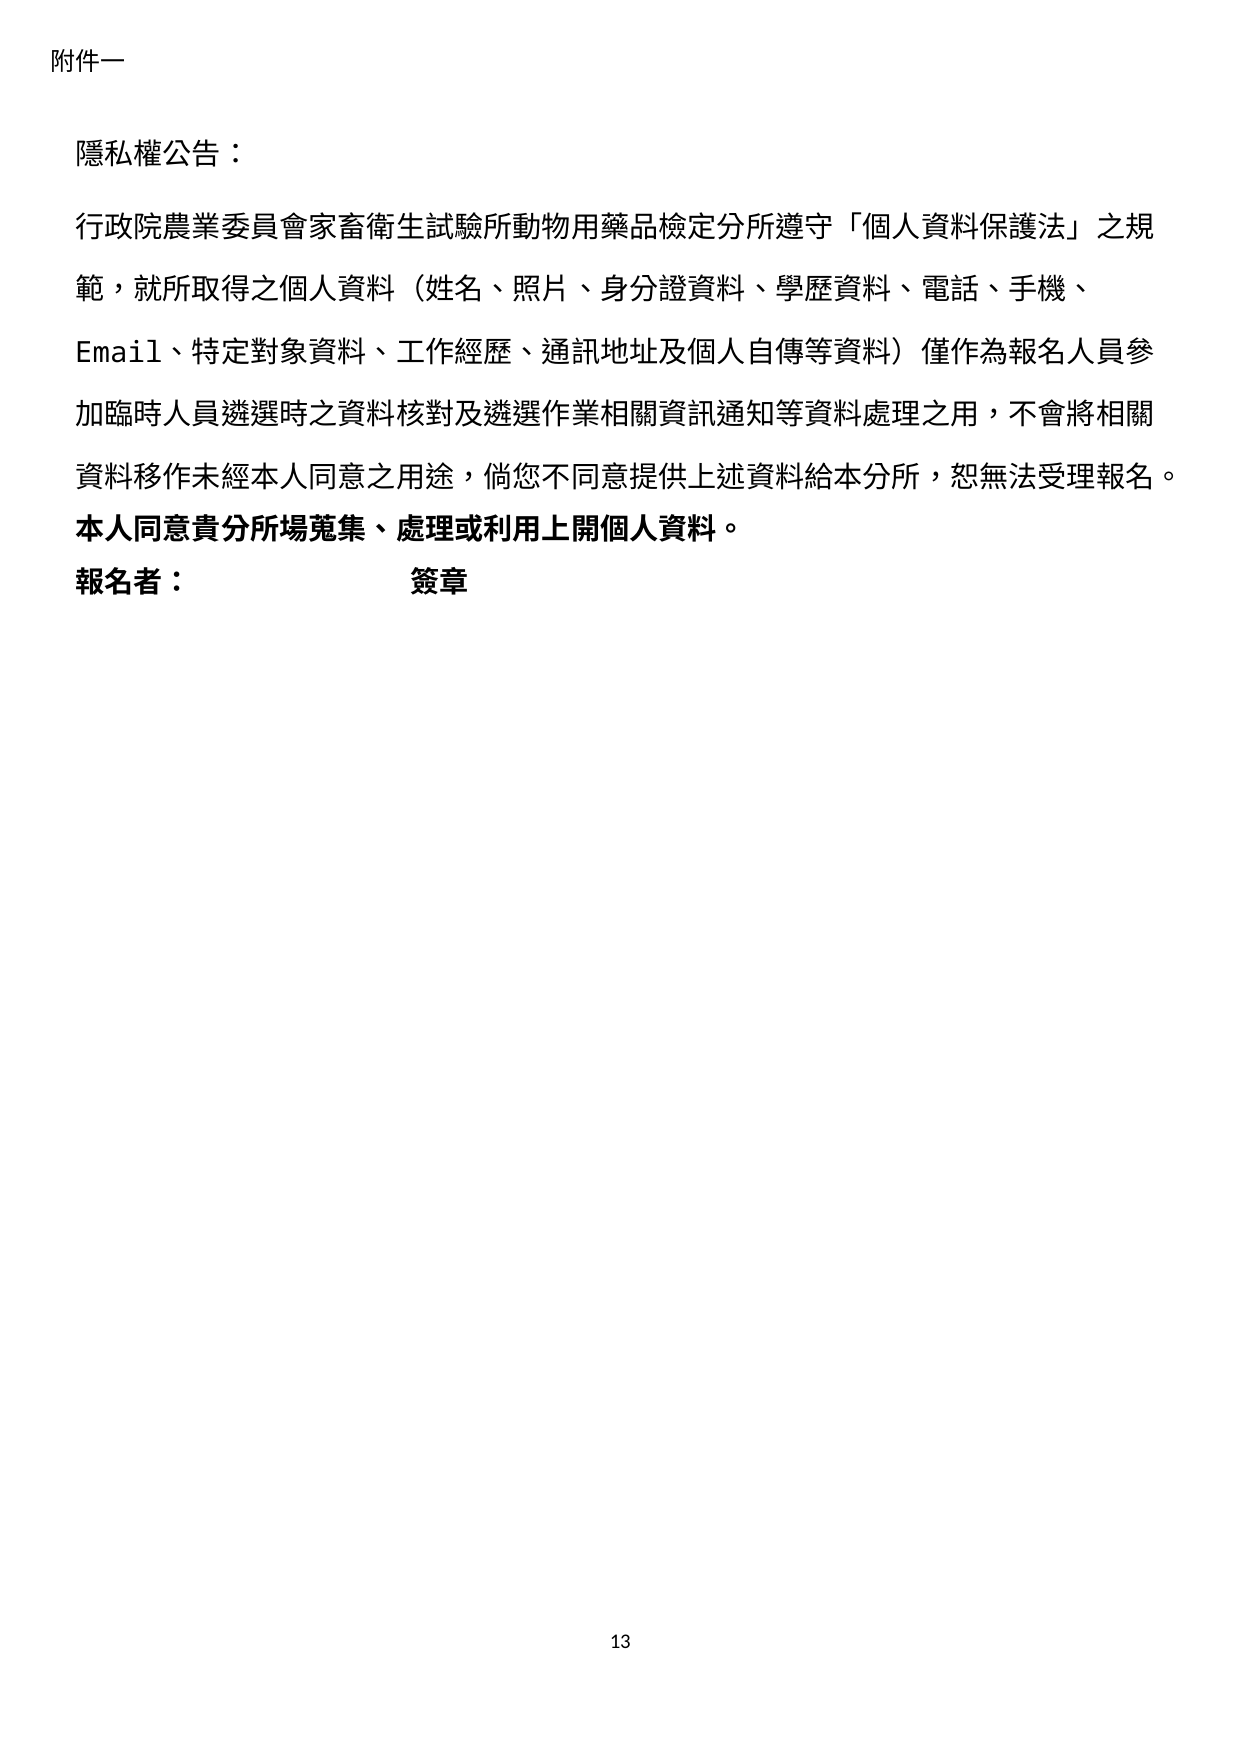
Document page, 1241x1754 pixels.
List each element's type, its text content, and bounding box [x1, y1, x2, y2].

text 附件一 [51, 42, 131, 78]
text 行政院農業委員會家畜衛生試驗所動物用藥品檢定分所遵守「個人資料保護法」之規範，就所取得之個人資料（姓名、照片、身分證資料、學歷資料、電話、手機、Email、特定對象資料、工作經歷、通訊地址及個人自傳等資料）僅作為報名人員參加臨時人員遴選時之資料核對及遴選作業相關資訊通知等資料處理之用，不會將相關資料移作未經本人同意之用途，倘您不同意提供上述資料給本分所，恕無法受理報名。 [36, 34, 146, 86]
text 報名者： 簽章 [75, 558, 1165, 601]
text 隱私權公告： [75, 110, 1165, 172]
text 行政院農業委員會家畜衛生試驗所動物用藥品檢定分所遵守「個人資料保護法」之規範，就所取得之個人資料（姓名、照片、身分證資料、學歷資料、電話、手機、Email、特定對象資料、工作經歷、通訊地址及個人自傳等資料）僅作為報名人員參加臨時人員遴選時之資料核對及遴選作業相關資訊通知等資料處理之用，不會將相關資料移作未經本人同意之用途，倘您不同意提供上述資料給本分所，恕無法受理報名。 [75, 183, 1165, 495]
text 本人同意貴分所場蒐集、處理或利用上開個人資料。 [75, 506, 1165, 548]
